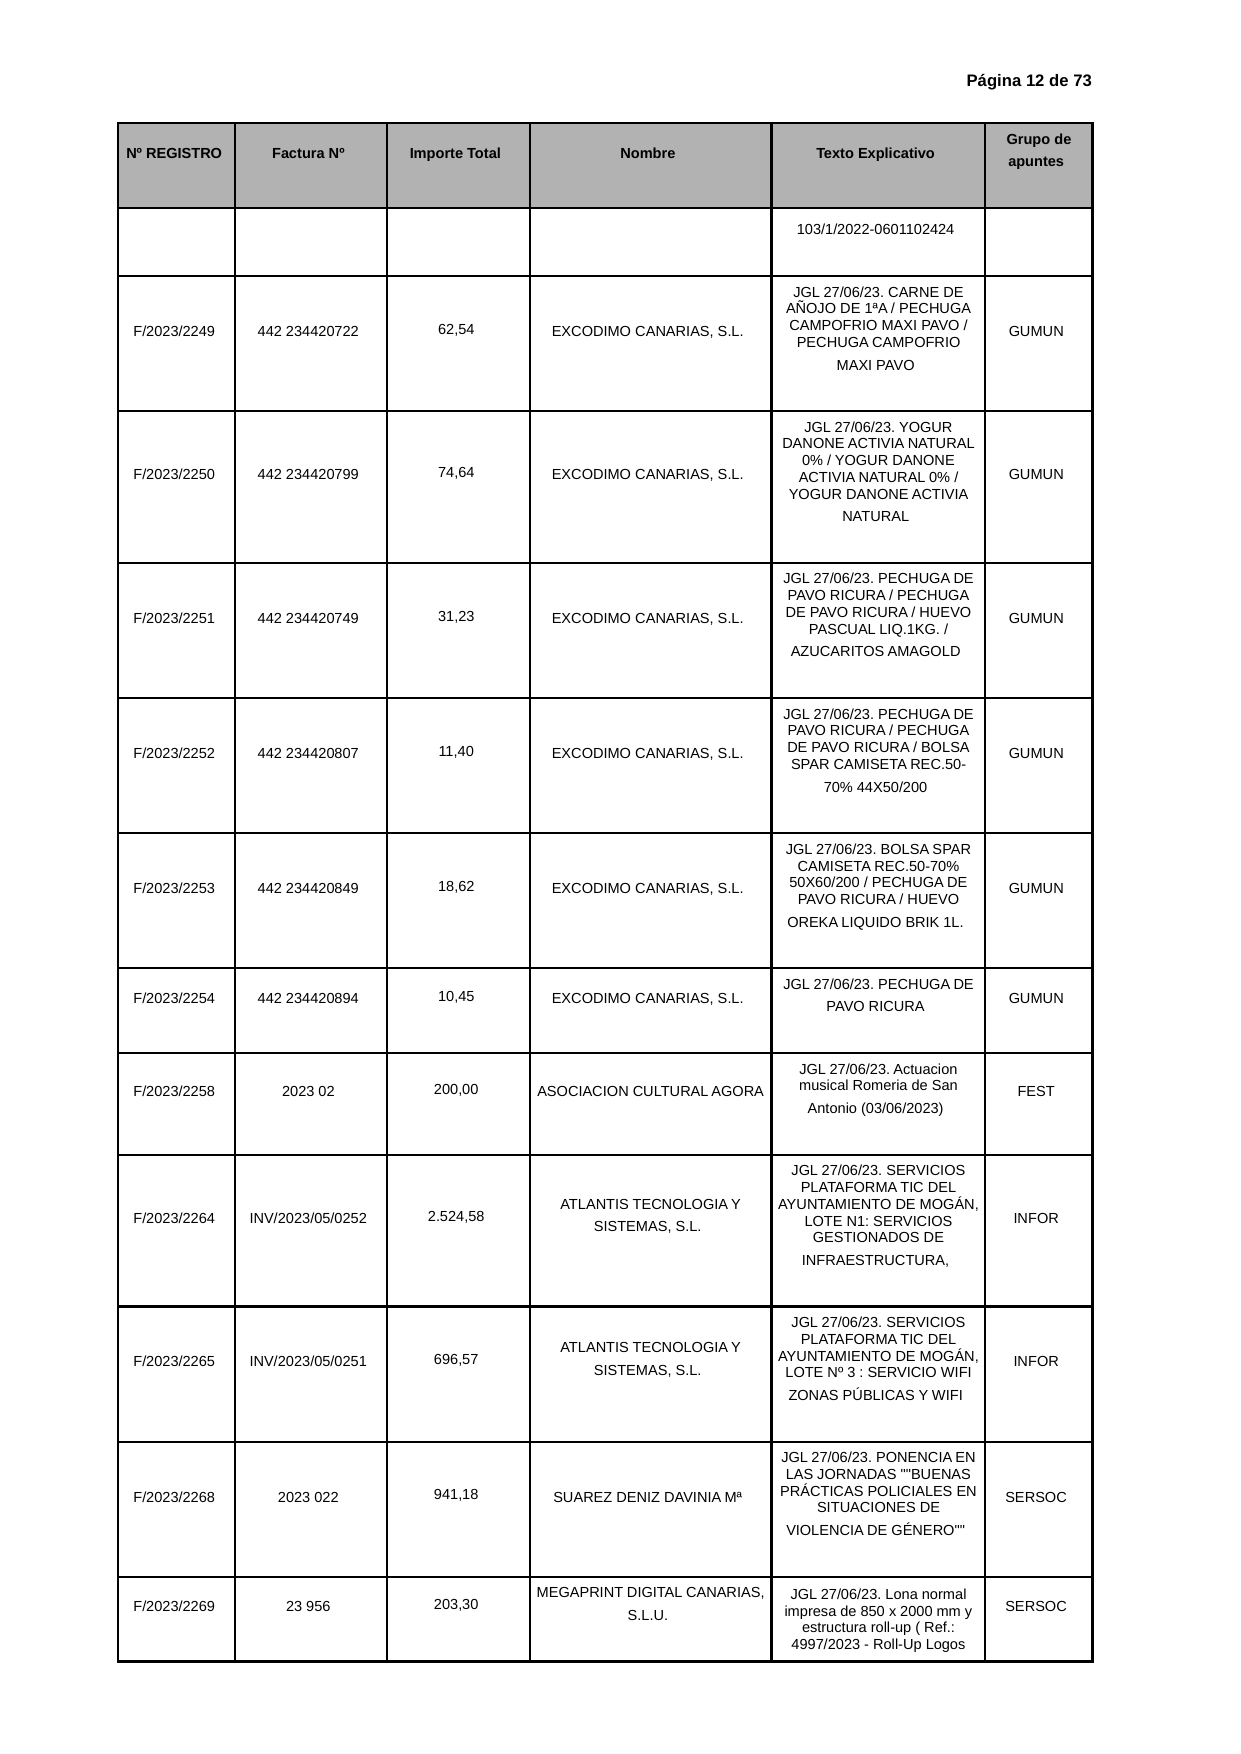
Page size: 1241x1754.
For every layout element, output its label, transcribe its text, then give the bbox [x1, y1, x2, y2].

table_cell JGL 27/06/23. CARNE DE AÑOJO DE 1ªA / PECHUGA CAMPOFRIO MAXI PAVO / PECHUGA CAMPOFRIO MAXI PAVO [773, 277, 984, 410]
table_cell F/2023/2265 [119, 1308, 234, 1441]
table_cell 442 234420849 [236, 834, 386, 967]
table_cell GUMUN [986, 969, 1091, 1052]
table_cell 103/1/2022-0601102424 [773, 209, 984, 275]
table_cell JGL 27/06/23. Lona normal impresa de 850 x 2000 mm y estructura roll-up ( Ref.: 4997/2023 - Roll-Up Logos [773, 1578, 984, 1660]
table_cell ATLANTIS TECNOLOGIA Y SISTEMAS, S.L. [531, 1308, 770, 1441]
table_cell 31,23 [388, 564, 529, 697]
table_header Nombre [531, 124, 770, 207]
table_cell SUAREZ DENIZ DAVINIA Mª [531, 1443, 770, 1576]
table_cell 941,18 [388, 1443, 529, 1576]
table_cell F/2023/2269 [119, 1578, 234, 1660]
table_cell ATLANTIS TECNOLOGIA Y SISTEMAS, S.L. [531, 1156, 770, 1305]
table_cell JGL 27/06/23. YOGUR DANONE ACTIVIA NATURAL 0% / YOGUR DANONE ACTIVIA NATURAL 0% / YOGUR DANONE ACTIVIA NATURAL [773, 412, 984, 562]
table_cell 2.524,58 [388, 1156, 529, 1305]
table_cell F/2023/2251 [119, 564, 234, 697]
table_cell F/2023/2258 [119, 1054, 234, 1153]
table_cell [986, 209, 1091, 275]
table_cell EXCODIMO CANARIAS, S.L. [531, 834, 770, 967]
table_cell EXCODIMO CANARIAS, S.L. [531, 699, 770, 832]
table_header Nº REGISTRO [119, 124, 234, 207]
table_cell INFOR [986, 1308, 1091, 1441]
table_cell SERSOC [986, 1443, 1091, 1576]
table_cell 11,40 [388, 699, 529, 832]
table_cell 203,30 [388, 1578, 529, 1660]
table_cell F/2023/2264 [119, 1156, 234, 1305]
table_cell F/2023/2252 [119, 699, 234, 832]
table_cell JGL 27/06/23. PONENCIA EN LAS JORNADAS ""BUENAS PRÁCTICAS POLICIALES EN SITUACIONES DE VIOLENCIA DE GÉNERO"" [773, 1443, 984, 1576]
table_cell INV/2023/05/0251 [236, 1308, 386, 1441]
table_cell SERSOC [986, 1578, 1091, 1660]
table_cell 62,54 [388, 277, 529, 410]
table_cell F/2023/2249 [119, 277, 234, 410]
table_cell 10,45 [388, 969, 529, 1052]
table_cell 2023 022 [236, 1443, 386, 1576]
table_cell 2023 02 [236, 1054, 386, 1153]
table_cell 74,64 [388, 412, 529, 562]
table_cell JGL 27/06/23. PECHUGA DE PAVO RICURA [773, 969, 984, 1052]
table_cell JGL 27/06/23. SERVICIOS PLATAFORMA TIC DEL AYUNTAMIENTO DE MOGÁN, LOTE Nº 3 : SERVICIO WIFI ZONAS PÚBLICAS Y WIFI [773, 1308, 984, 1441]
table_cell EXCODIMO CANARIAS, S.L. [531, 969, 770, 1052]
table_cell GUMUN [986, 834, 1091, 967]
table_cell EXCODIMO CANARIAS, S.L. [531, 277, 770, 410]
table_cell 442 234420894 [236, 969, 386, 1052]
table_cell F/2023/2254 [119, 969, 234, 1052]
table_cell [119, 209, 234, 275]
table_header Grupo de apuntes [986, 124, 1091, 207]
table_cell JGL 27/06/23. PECHUGA DE PAVO RICURA / PECHUGA DE PAVO RICURA / BOLSA SPAR CAMISETA REC.50-70% 44X50/200 [773, 699, 984, 832]
table_cell 18,62 [388, 834, 529, 967]
table_cell INFOR [986, 1156, 1091, 1305]
table_cell [531, 209, 770, 275]
table_cell MEGAPRINT DIGITAL CANARIAS, S.L.U. [531, 1578, 770, 1660]
table_cell GUMUN [986, 699, 1091, 832]
table_cell JGL 27/06/23. BOLSA SPAR CAMISETA REC.50-70% 50X60/200 / PECHUGA DE PAVO RICURA / HUEVO OREKA LIQUIDO BRIK 1L. [773, 834, 984, 967]
table_cell F/2023/2250 [119, 412, 234, 562]
table_cell JGL 27/06/23. Actuacion musical Romeria de San Antonio (03/06/2023) [773, 1054, 984, 1153]
table_cell [388, 209, 529, 275]
table_cell F/2023/2253 [119, 834, 234, 967]
table_header Importe Total [388, 124, 529, 207]
table_cell EXCODIMO CANARIAS, S.L. [531, 564, 770, 697]
table_header Texto Explicativo [773, 124, 984, 207]
table_cell 200,00 [388, 1054, 529, 1153]
table_cell 442 234420807 [236, 699, 386, 832]
table_header Factura Nº [236, 124, 386, 207]
table_cell GUMUN [986, 564, 1091, 697]
table_cell 23 956 [236, 1578, 386, 1660]
table_cell EXCODIMO CANARIAS, S.L. [531, 412, 770, 562]
table_cell 442 234420749 [236, 564, 386, 697]
table_cell 442 234420799 [236, 412, 386, 562]
table_cell [236, 209, 386, 275]
table_cell FEST [986, 1054, 1091, 1153]
table_cell INV/2023/05/0252 [236, 1156, 386, 1305]
table_cell F/2023/2268 [119, 1443, 234, 1576]
table_cell JGL 27/06/23. SERVICIOS PLATAFORMA TIC DEL AYUNTAMIENTO DE MOGÁN, LOTE N1: SERVICIOS GESTIONADOS DE INFRAESTRUCTURA, [773, 1156, 984, 1305]
table_cell 442 234420722 [236, 277, 386, 410]
table_cell JGL 27/06/23. PECHUGA DE PAVO RICURA / PECHUGA DE PAVO RICURA / HUEVO PASCUAL LIQ.1KG. / AZUCARITOS AMAGOLD [773, 564, 984, 697]
table_cell 696,57 [388, 1308, 529, 1441]
table_cell ASOCIACION CULTURAL AGORA [531, 1054, 770, 1153]
table_cell GUMUN [986, 412, 1091, 562]
table_cell GUMUN [986, 277, 1091, 410]
